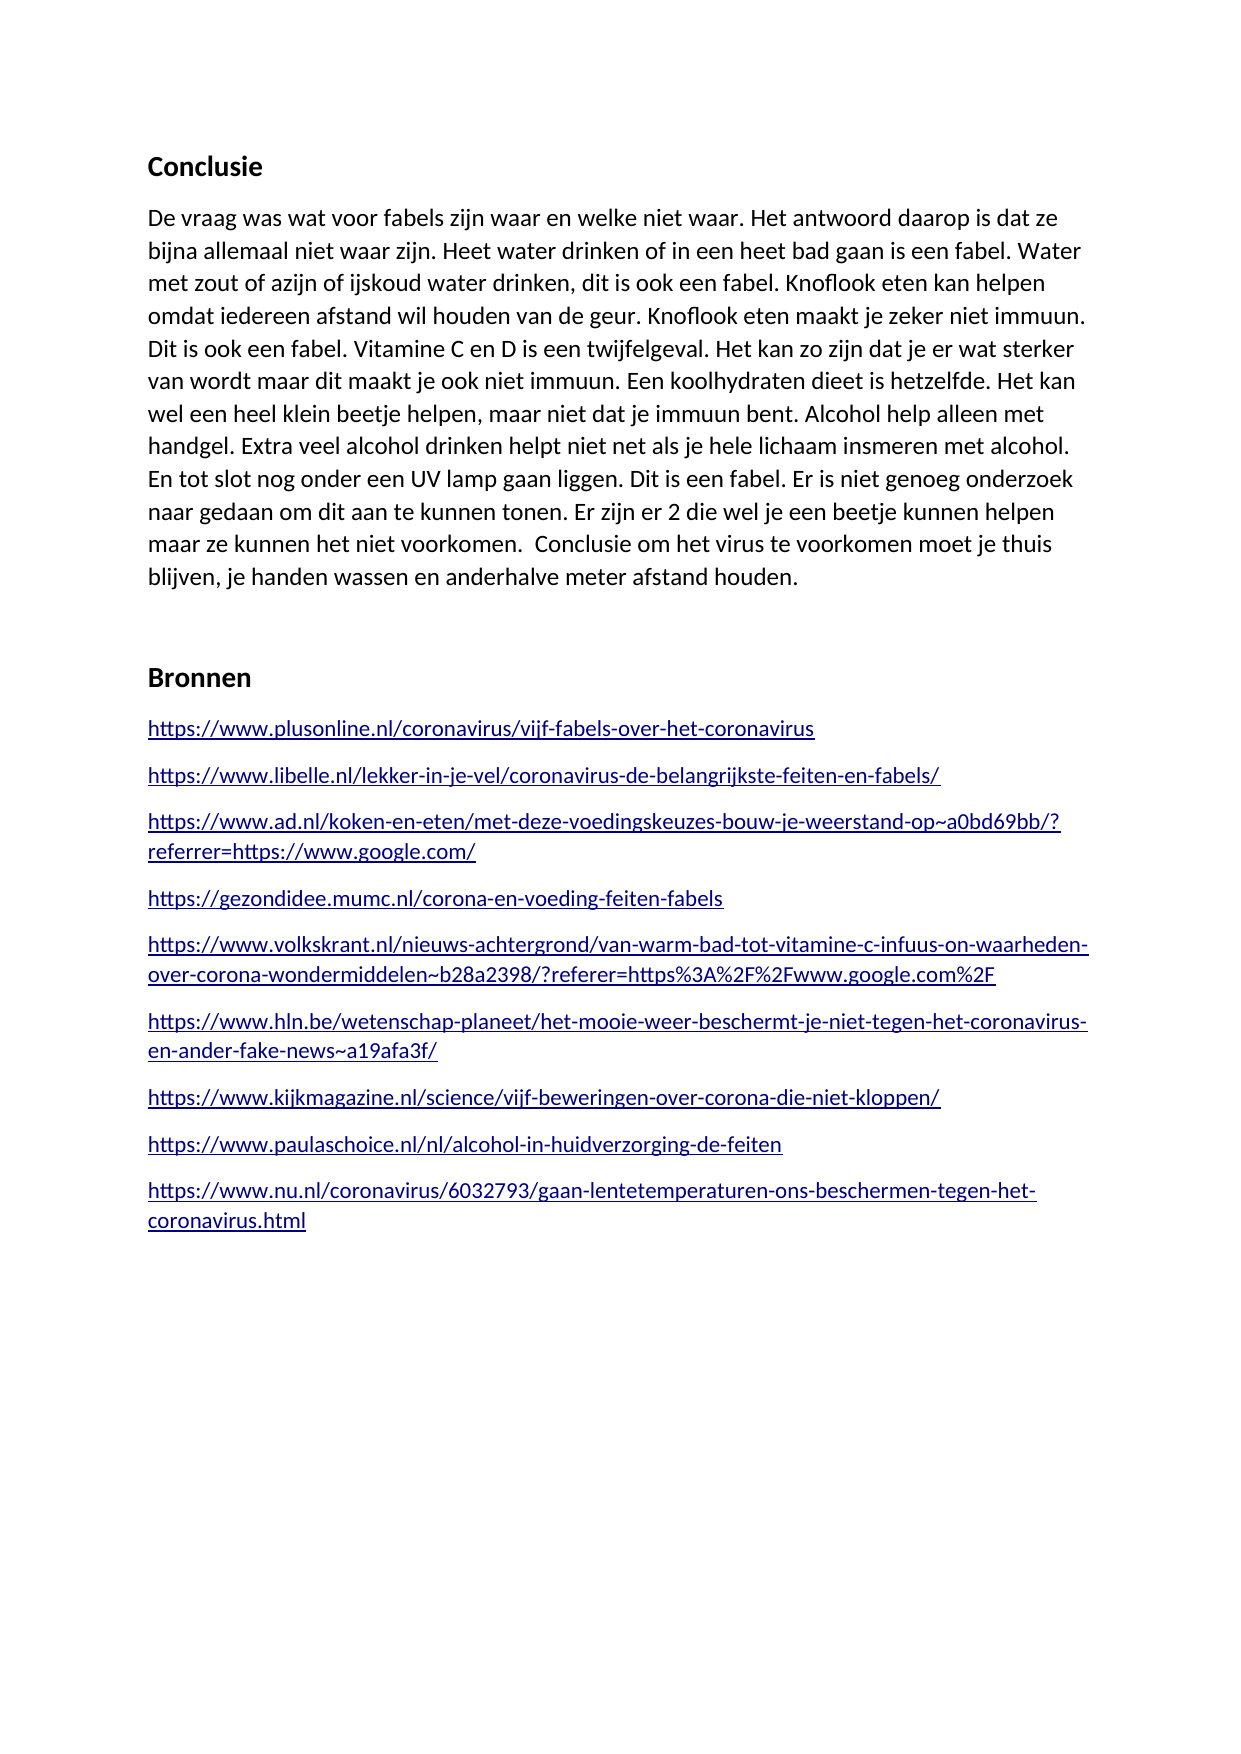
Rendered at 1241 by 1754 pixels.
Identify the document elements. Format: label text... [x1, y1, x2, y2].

text https://www.libelle.nl/lekker-in-je-vel/coronavirus-de-belangrijkste-feiten-en-fabels/ [148, 761, 1093, 789]
text Bronnen [148, 659, 1093, 695]
text https://www.hln.be/wetenschap-planeet/het-mooie-weer-beschermt-je-niet-tegen-het-coronavirus-en-ander-fake-news~a19afa3f/ [148, 1007, 1093, 1065]
text Conclusie [148, 148, 1093, 183]
text https://www.ad.nl/koken-en-eten/met-deze-voedingskeuzes-bouw-je-weerstand-op~a0bd69bb/?referrer=https://www.google.com/ [148, 807, 1093, 865]
text De vraag was wat voor fabels zijn waar en welke niet waar. Het antwoord daarop is dat ze bijna allemaal niet waar zijn. Heet water drinken of in een heet bad gaan is een fabel. Water met zout of azijn of ijskoud water drinken, dit is ook een fabel. Knoflook eten kan helpen omdat iedereen afstand wil houden van de geur. Knoflook eten maakt je zeker niet immuun. Dit is ook een fabel. Vitamine C en D is een twijfelgeval. Het kan zo zijn dat je er wat sterker van wordt maar dit maakt je ook niet immuun. Een koolhydraten dieet is hetzelfde. Het kan wel een heel klein beetje helpen, maar niet dat je immuun bent. Alcohol help alleen met handgel. Extra veel alcohol drinken helpt niet net als je hele lichaam insmeren met alcohol. En tot slot nog onder een UV lamp gaan liggen. Dit is een fabel. Er is niet genoeg onderzoek naar gedaan om dit aan te kunnen tonen. Er zijn er 2 die wel je een beetje kunnen helpen maar ze kunnen het niet voorkomen. Conclusie om het virus te voorkomen moet je thuis blijven, je handen wassen en anderhalve meter afstand houden. [148, 202, 1093, 591]
text https://www.paulaschoice.nl/nl/alcohol-in-huidverzorging-de-feiten [148, 1130, 1093, 1158]
text https://www.kijkmagazine.nl/science/vijf-beweringen-over-corona-die-niet-kloppen/ [148, 1083, 1093, 1111]
text https://www.nu.nl/coronavirus/6032793/gaan-lentetemperaturen-ons-beschermen-tegen-het-coronavirus.html [148, 1176, 1093, 1234]
text https://www.plusonline.nl/coronavirus/vijf-fabels-over-het-coronavirus [148, 714, 1093, 742]
text https://www.volkskrant.nl/nieuws-achtergrond/van-warm-bad-tot-vitamine-c-infuus-on-waarheden-over-corona-wondermiddelen~b28a2398/?referer=https%3A%2F%2Fwww.google.com%2F [148, 930, 1093, 988]
text https://gezondidee.mumc.nl/corona-en-voeding-feiten-fabels [148, 884, 1093, 912]
